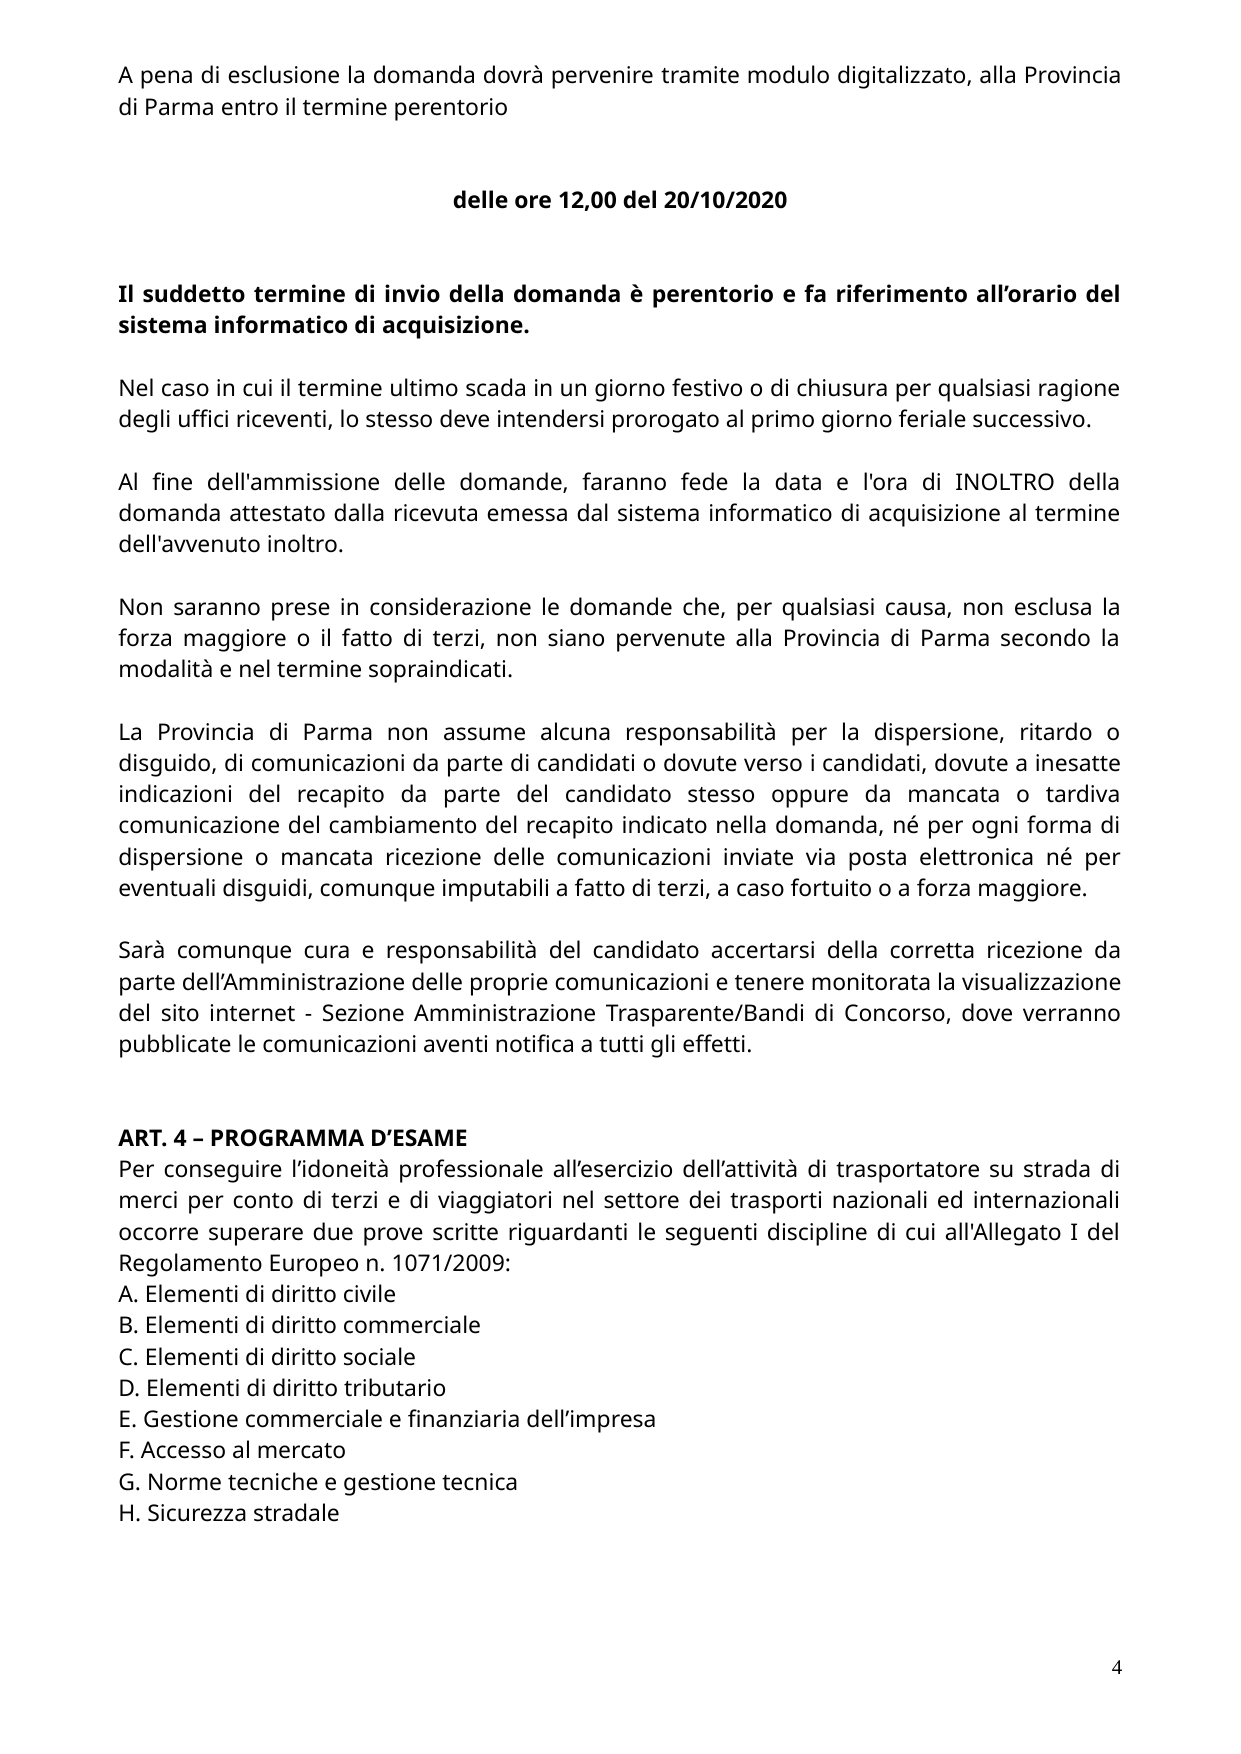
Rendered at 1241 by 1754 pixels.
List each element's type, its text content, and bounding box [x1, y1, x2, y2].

text A pena di esclusione la domanda dovrà pervenire tramite modulo digitalizzato, alla Provincia di Parma entro il termine perentorio [118, 59, 1122, 122]
text C. Elementi di diritto sociale [118, 1340, 1122, 1372]
text Il suddetto termine di invio della domanda è perentorio e fa riferimento all’orario del sistema informatico di acquisizione. [118, 278, 1122, 340]
text E. Gestione commerciale e finanziaria dell’impresa [118, 1403, 1122, 1434]
text B. Elementi di diritto commerciale [118, 1309, 1122, 1340]
text G. Norme tecniche e gestione tecnica [118, 1465, 1122, 1497]
text A. Elementi di diritto civile [118, 1278, 1122, 1309]
text Al fine dell'ammissione delle domande, faranno fede la data e l'ora di INOLTRO della domanda attestato dalla ricevuta emessa dal sistema informatico di acquisizione al termine dell'avvenuto inoltro. [118, 465, 1122, 559]
text ART. 4 – PROGRAMMA D’ESAME [118, 1122, 1122, 1153]
text Non saranno prese in considerazione le domande che, per qualsiasi causa, non esclusa la forza maggiore o il fatto di terzi, non siano pervenute alla Provincia di Parma secondo la modalità e nel termine sopraindicati. [118, 590, 1122, 684]
text F. Accesso al mercato [118, 1434, 1122, 1465]
text H. Sicurezza stradale [118, 1497, 1122, 1528]
text D. Elementi di diritto tributario [118, 1372, 1122, 1403]
text Per conseguire l’idoneità professionale all’esercizio dell’attività di trasportatore su strada di merci per conto di terzi e di viaggiatori nel settore dei trasporti nazionali ed internazionali occorre superare due prove scritte riguardanti le seguenti discipline di cui all'Allegato I del Regolamento Europeo n. 1071/2009: [118, 1153, 1122, 1278]
text Nel caso in cui il termine ultimo scada in un giorno festivo o di chiusura per qualsiasi ragione degli uffici riceventi, lo stesso deve intendersi prorogato al primo giorno feriale successivo. [118, 372, 1122, 434]
text Sarà comunque cura e responsabilità del candidato accertarsi della corretta ricezione da parte dell’Amministrazione delle proprie comunicazioni e tenere monitorata la visualizzazione del sito internet - Sezione Amministrazione Trasparente/Bandi di Concorso, dove verranno pubblicate le comunicazioni aventi notifica a tutti gli effetti. [118, 934, 1122, 1059]
text La Provincia di Parma non assume alcuna responsabilità per la dispersione, ritardo o disguido, di comunicazioni da parte di candidati o dovute verso i candidati, dovute a inesatte indicazioni del recapito da parte del candidato stesso oppure da mancata o tardiva comunicazione del cambiamento del recapito indicato nella domanda, né per ogni forma di dispersione o mancata ricezione delle comunicazioni inviate via posta elettronica né per eventuali disguidi, comunque imputabili a fatto di terzi, a caso fortuito o a forza maggiore. [118, 715, 1122, 903]
text delle ore 12,00 del 20/10/2020 [118, 184, 1122, 215]
